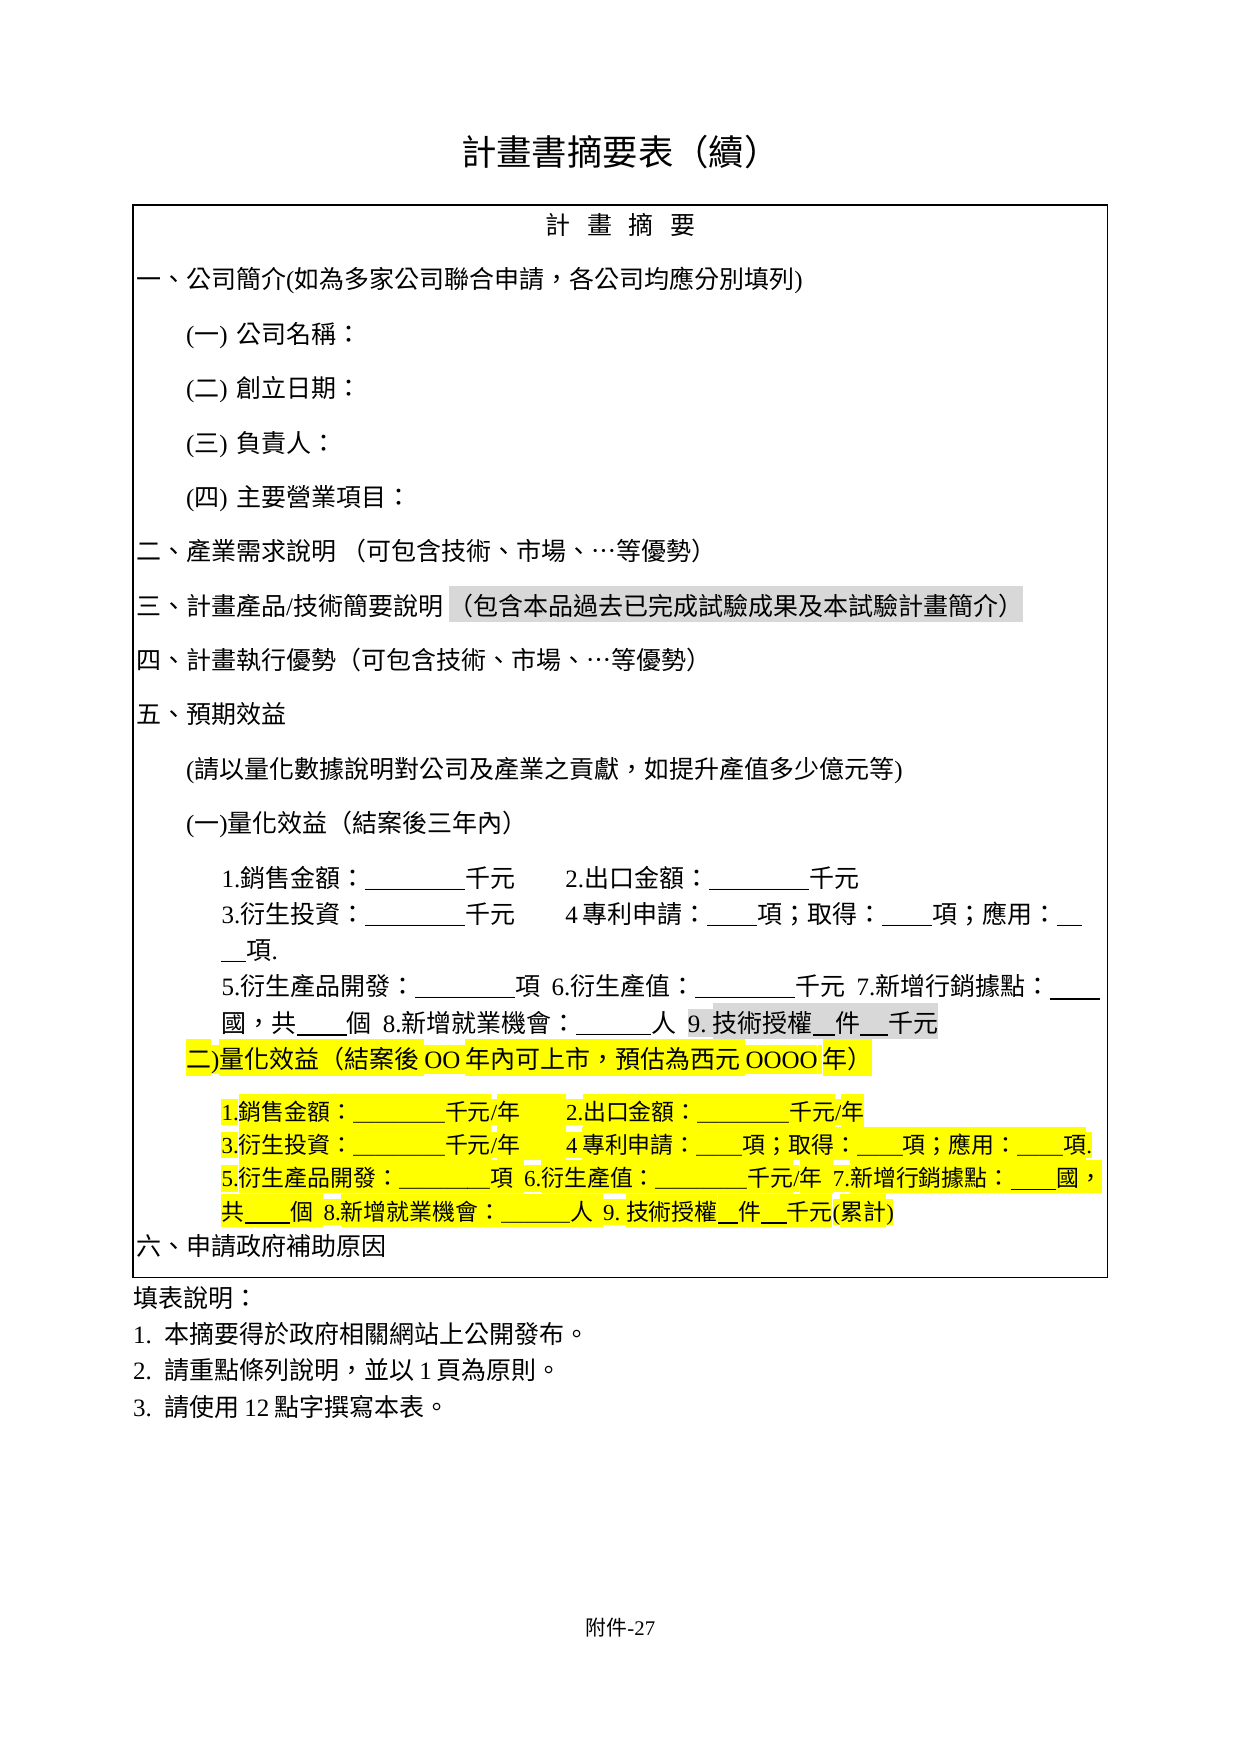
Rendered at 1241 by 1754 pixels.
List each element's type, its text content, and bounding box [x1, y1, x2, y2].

text 2. 請重點條列說明，並以1頁為原則。 [133, 1351, 1107, 1387]
text 1. 本摘要得於政府相關網站上公開發布。 [133, 1314, 1107, 1351]
table_header 計 畫 摘 要 公司簡介(如為多家公司聯合申請，各公司均應分別填列) (一) 公司名稱： (二) 創立日期： (三) 負責人： (四) 主要營業項目： 產業需求說明 （可包含技術、市場、…等優勢） 計畫產品/技術簡要說明 （包含本品過去已完成試驗成果及本試驗計畫簡介） 計畫執行優勢（可包含技術、市場、…等優勢） 預期效益 (請以量化數據說明對公司及產業之貢獻，如提升產值多少億元等) (一)量化效益（結案後三年內） 1.銷售金額：＿＿＿＿千元 2.出口金額：＿＿＿＿千元 3.衍生投資：＿＿＿＿千元 4專利申請：＿＿項；取得：＿＿項；應用：＿＿項. 5.衍生產品開發：＿＿＿＿項 6.衍生產值：＿＿＿＿千元 7.新增行銷據點： 國，共 個 8.新增就業機會：＿＿＿人 9. 技術授權 件 千元 二)量化效益（結案後OO年內可上市，預估為西元OOOO年） 1.銷售金額：＿＿＿＿千元/年 2.出口金額：＿＿＿＿千元/年 3.衍生投資：＿＿＿＿千元/年 4專利申請：＿＿項；取得：＿＿項；應用：＿＿項. 5.衍生產品開發：＿＿＿＿項 6.衍生產值：＿＿＿＿千元/年 7.新增行銷據點： 國，共 個 8.新增就業機會：＿＿＿人 9. 技術授權 件 千元(累計) 申請政府補助原因 [134, 206, 1107, 1277]
text 填表說明： [133, 1278, 1107, 1314]
text 3. 請使用12點字撰寫本表。 [133, 1387, 1107, 1423]
text 計畫書摘要表（續） [133, 124, 1107, 175]
